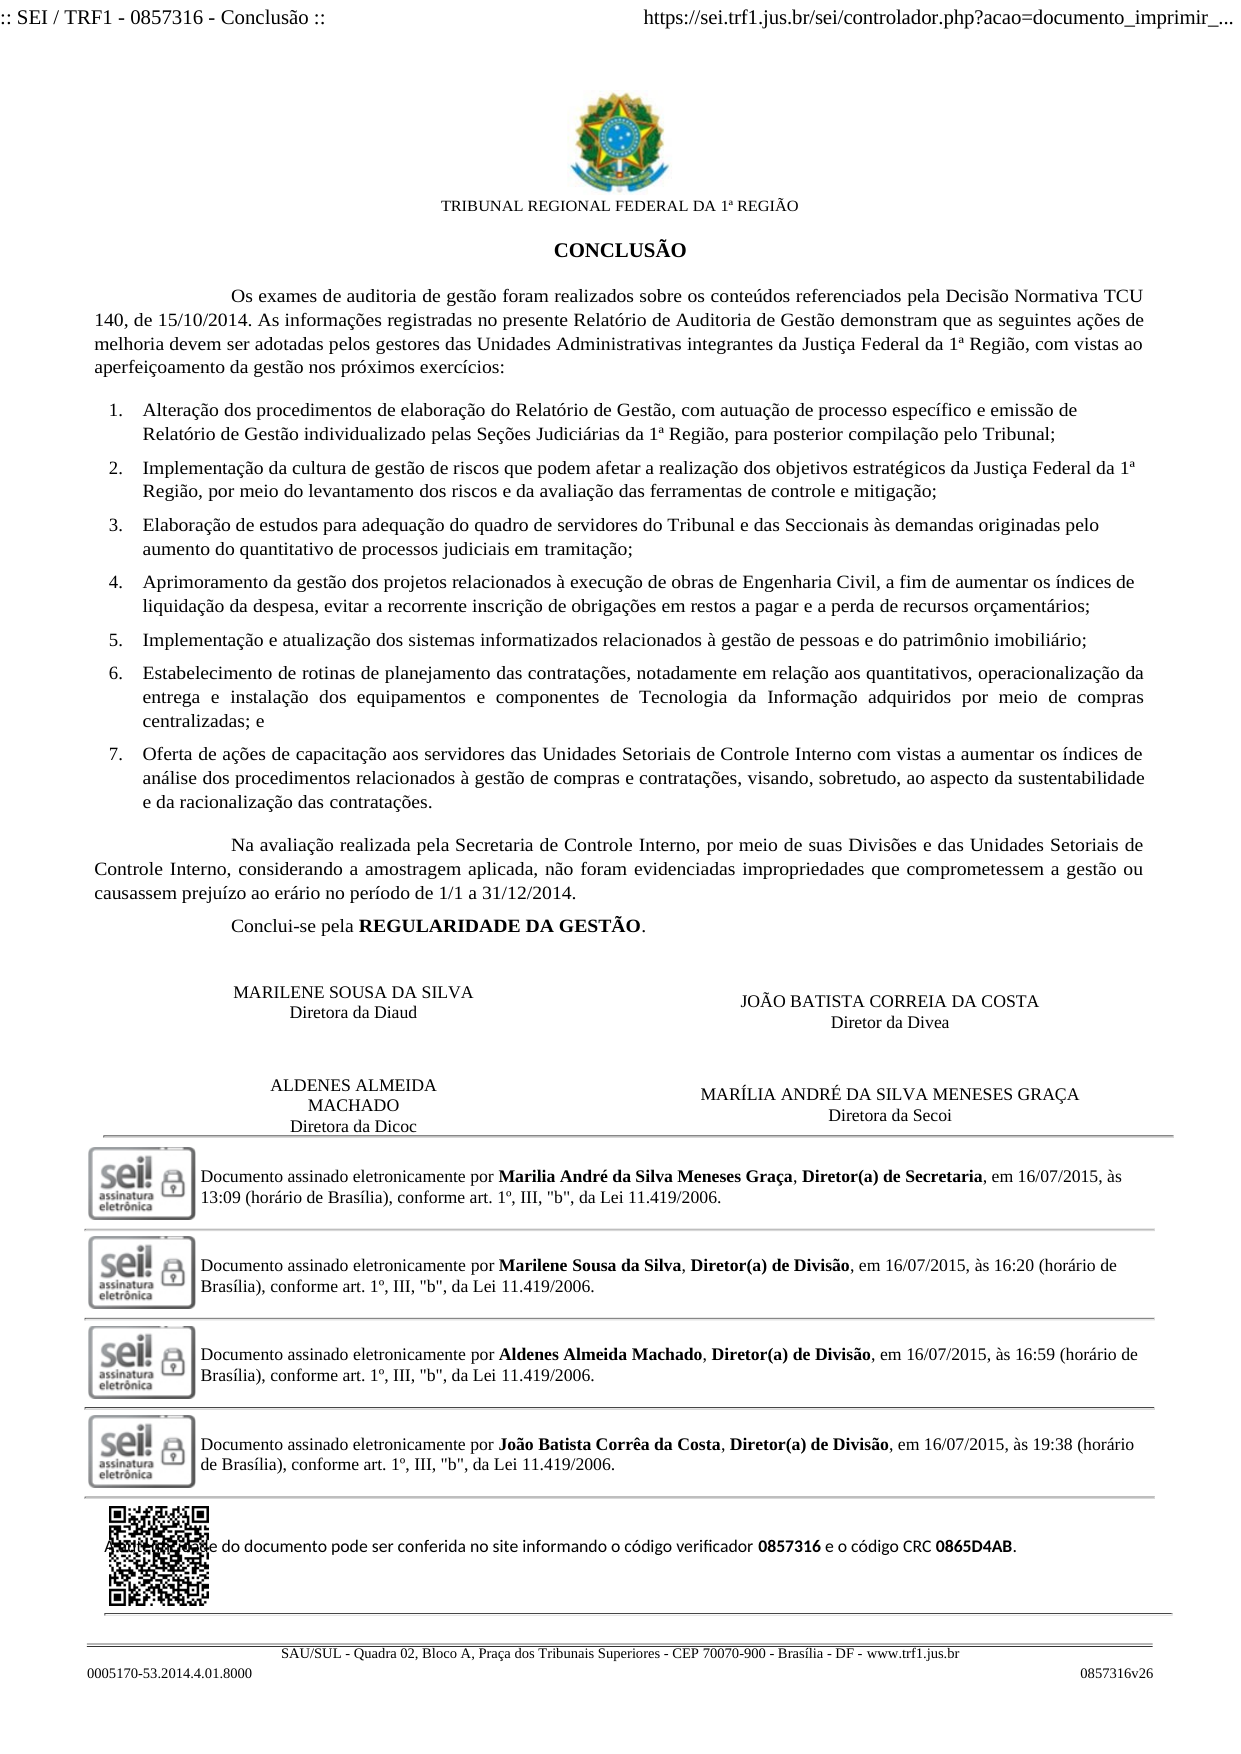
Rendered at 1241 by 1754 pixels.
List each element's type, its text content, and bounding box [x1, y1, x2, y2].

picture [88, 1415, 196, 1488]
text Diretor da Divea [738, 1012, 1042, 1032]
text Documento assinado eletronicamente por Aldenes Almeida Machado, Diretor(a) de Divisão, em 16/07/2015, às 16:59 (horário de Brasília), conforme art. 1º, III, "b", da Lei 11.419/2006. [200, 1344, 1148, 1385]
text Documento assinado eletronicamente por Marilene Sousa da Silva, Diretor(a) de Divisão, em 16/07/2015, às 16:20 (horário de Brasília), conforme art. 1º, III, "b", da Lei 11.419/2006. [200, 1255, 1148, 1296]
text :: SEI / TRF1 - 0857316 - Conclusão :: https://sei.trf1.jus.br/sei/controlador.php?acao=documento_imprimir_... [0, 6, 1240, 29]
list Implementação e atualização dos sistemas informatizados relacionados à gestão de pessoas e do patrimônio imobiliário; [109, 628, 1240, 650]
list Elaboração de estudos para adequação do quadro de servidores do Tribunal e das Seccionais às demandas originadas pelo aumento do quantitativo de processos judiciais em tramitação; [109, 514, 1146, 559]
text Diretora da Dicoc [222, 1116, 484, 1136]
picture [88, 1147, 196, 1220]
text Conclui-se pela REGULARIDADE DA GESTÃO. [231, 915, 1240, 937]
text Diretora da Diaud [231, 1002, 476, 1023]
text Documento assinado eletronicamente por João Batista Corrêa da Costa, Diretor(a) de Divisão, em 16/07/2015, às 19:38 (horário de Brasília), conforme art. 1º, III, "b", da Lei 11.419/2006. [200, 1433, 1148, 1474]
text Documento assinado eletronicamente por Marilia André da Silva Meneses Graça, Diretor(a) de Secretaria, em 16/07/2015, às 13:09 (horário de Brasília), conforme art. 1º, III, "b", da Lei 11.419/2006. [200, 1166, 1148, 1207]
list Implementação da cultura de gestão de riscos que podem afetar a realização dos objetivos estratégicos da Justiça Federal da 1ª Região, por meio do levantamento dos riscos e da avaliação das ferramentas de controle e mitigação; [109, 457, 1146, 502]
text MARILENE SOUSA DA SILVA [231, 981, 476, 1002]
text JOÃO BATISTA CORREIA DA COSTA [738, 991, 1042, 1011]
text TRIBUNAL REGIONAL FEDERAL DA 1ª REGIÃO [0, 89, 1240, 215]
text CONCLUSÃO [0, 238, 1240, 262]
picture [88, 1236, 196, 1309]
text Os exames de auditoria de gestão foram realizados sobre os conteúdos referenciados pela Decisão Normativa TCU 140, de 15/10/2014. As informações registradas no presente Relatório de Auditoria de Gestão demonstram que as seguintes ações de melhoria devem ser adotadas pelos gestores das Unidades Administrativas integrantes da Justiça Federal da 1ª Região, com vistas ao aperfeiçoamento da gestão nos próximos exercícios: [94, 285, 1146, 378]
picture [88, 1326, 196, 1399]
text 0005170-53.2014.4.01.8000 0857316v26 [0, 1664, 1240, 1681]
text Diretora da Secoi [698, 1105, 1082, 1125]
text Na avaliação realizada pela Secretaria de Controle Interno, por meio de suas Divisões e das Unidades Setoriais de Controle Interno, considerando a amostragem aplicada, não foram evidenciadas impropriedades que comprometessem a gestão ou causassem prejuízo ao erário no período de 1/1 a 31/12/2014. [94, 834, 1146, 903]
text ALDENES ALMEIDA MACHADO [222, 1075, 484, 1115]
list Alteração dos procedimentos de elaboração do Relatório de Gestão, com autuação de processo específico e emissão de Relatório de Gestão individualizado pelas Seções Judiciárias da 1ª Região, para posterior compilação pelo Tribunal; [109, 399, 1146, 445]
list Oferta de ações de capacitação aos servidores das Unidades Setoriais de Controle Interno com vistas a aumentar os índices de análise dos procedimentos relacionados à gestão de compras e contratações, visando, sobretudo, ao aspecto da sustentabilidade e da racionalização das contratações. [109, 743, 1146, 812]
picture [567, 90, 673, 195]
list Estabelecimento de rotinas de planejamento das contratações, notadamente em relação aos quantitativos, operacionalização da entrega e instalação dos equipamentos e componentes de Tecnologia da Informação adquiridos por meio de compras centralizadas; e [109, 662, 1146, 731]
text MARÍLIA ANDRÉ DA SILVA MENESES GRAÇA [698, 1084, 1082, 1104]
picture [109, 1506, 209, 1606]
list Aprimoramento da gestão dos projetos relacionados à execução de obras de Engenharia Civil, a fim de aumentar os índices de liquidação da despesa, evitar a recorrente inscrição de obrigações em restos a pagar e a perda de recursos orçamentários; [109, 571, 1146, 617]
text SAU/SUL - Quadra 02, Bloco A, Praça dos Tribunais Superiores - CEP 70070-900 - Brasília - DF - www.trf1.jus.br [0, 1639, 1240, 1661]
